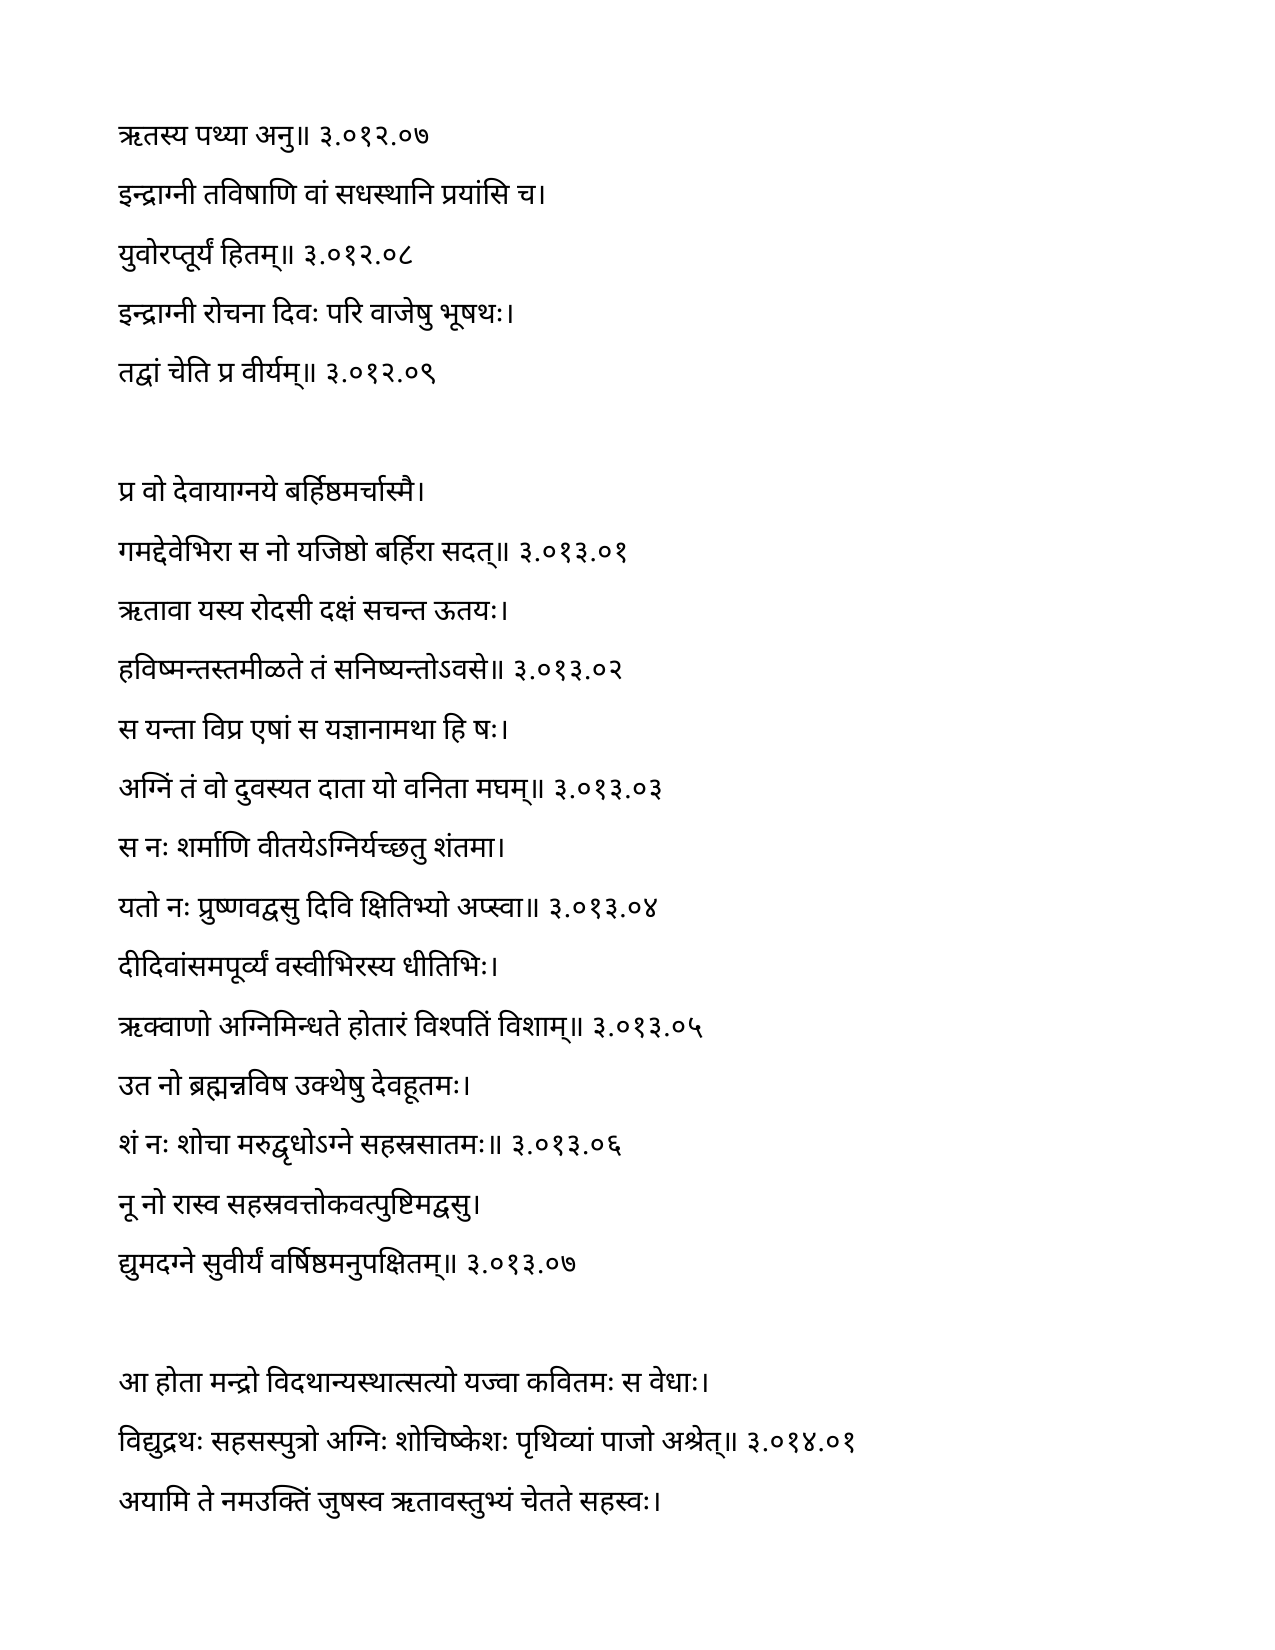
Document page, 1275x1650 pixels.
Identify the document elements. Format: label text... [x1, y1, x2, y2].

text अग्निं तं वो दुवस्यत दाता यो वनिता मघम्॥ ३.०१३.०३ [118, 771, 1157, 805]
text इन्द्राग्नी रोचना दिवः परि वाजेषु भूषथः। [118, 296, 1157, 330]
text युवोरप्तूर्यं हितम्॥ ३.०१२.०८ [118, 237, 1157, 270]
text गमद्देवेभिरा स नो यजिष्ठो बर्हिरा सदत्॥ ३.०१३.०१ [118, 534, 1157, 567]
text तद्वां चेति प्र वीर्यम्॥ ३.०१२.०९ [118, 356, 1157, 389]
text स नः शर्माणि वीतयेऽग्निर्यच्छतु शंतमा। [372, 831, 1157, 864]
text नू नो रास्व सहस्रवत्तोकवत्पुष्टिमद्वसु। [118, 1187, 1157, 1220]
text ऋक्वाणो अग्निमिन्धते होतारं विश्पतिं विशाम्॥ ३.०१३.०५ [118, 1009, 1157, 1042]
text स नः शर्माणि वीतयेऽग्निर्यच्छतु शंतमा। [118, 831, 424, 864]
text स यन्ता विप्र एषां स यज्ञानामथा हि षः। [118, 712, 1157, 745]
text ऋतावा यस्य रोदसी दक्षं सचन्त ऊतयः। [118, 593, 1157, 627]
text अयामि ते नम‍उक्तिं जुषस्व ऋतावस्तुभ्यं चेतते सहस्वः। [118, 1484, 1157, 1517]
text इन्द्राग्नी तविषाणि वां सधस्थानि प्रयांसि च। [118, 177, 1157, 211]
text उत नो ब्रह्मन्नविष उक्थेषु देवहूतमः। [118, 1068, 1157, 1102]
text शं नः शोचा मरुद्वृधोऽग्ने सहस्रसातमः॥ ३.०१३.०६ [118, 1127, 1157, 1161]
text आ होता मन्द्रो विदथान्यस्थात्सत्यो यज्वा कवितमः स वेधाः। [118, 1365, 1157, 1398]
text यतो नः प्रुष्णवद्वसु दिवि क्षितिभ्यो अप्स्वा॥ ३.०१३.०४ [118, 890, 1157, 923]
text द्युमदग्ने सुवीर्यं वर्षिष्ठमनुपक्षितम्॥ ३.०१३.०७ [118, 1246, 1157, 1280]
text प्र वो देवायाग्नये बर्हिष्ठमर्चास्मै। [118, 474, 1157, 508]
text विद्युद्रथः सहसस्पुत्रो अग्निः शोचिष्केशः पृथिव्यां पाजो अश्रेत्॥ ३.०१४.०१ [118, 1424, 1157, 1458]
text हविष्मन्तस्तमीळते तं सनिष्यन्तोऽवसे॥ ३.०१३.०२ [118, 652, 1157, 686]
text ऋतस्य पथ्या अनु॥ ३.०१२.०७ [118, 118, 1157, 152]
text दीदिवांसमपूर्व्यं वस्वीभिरस्य धीतिभिः। [118, 949, 1157, 983]
